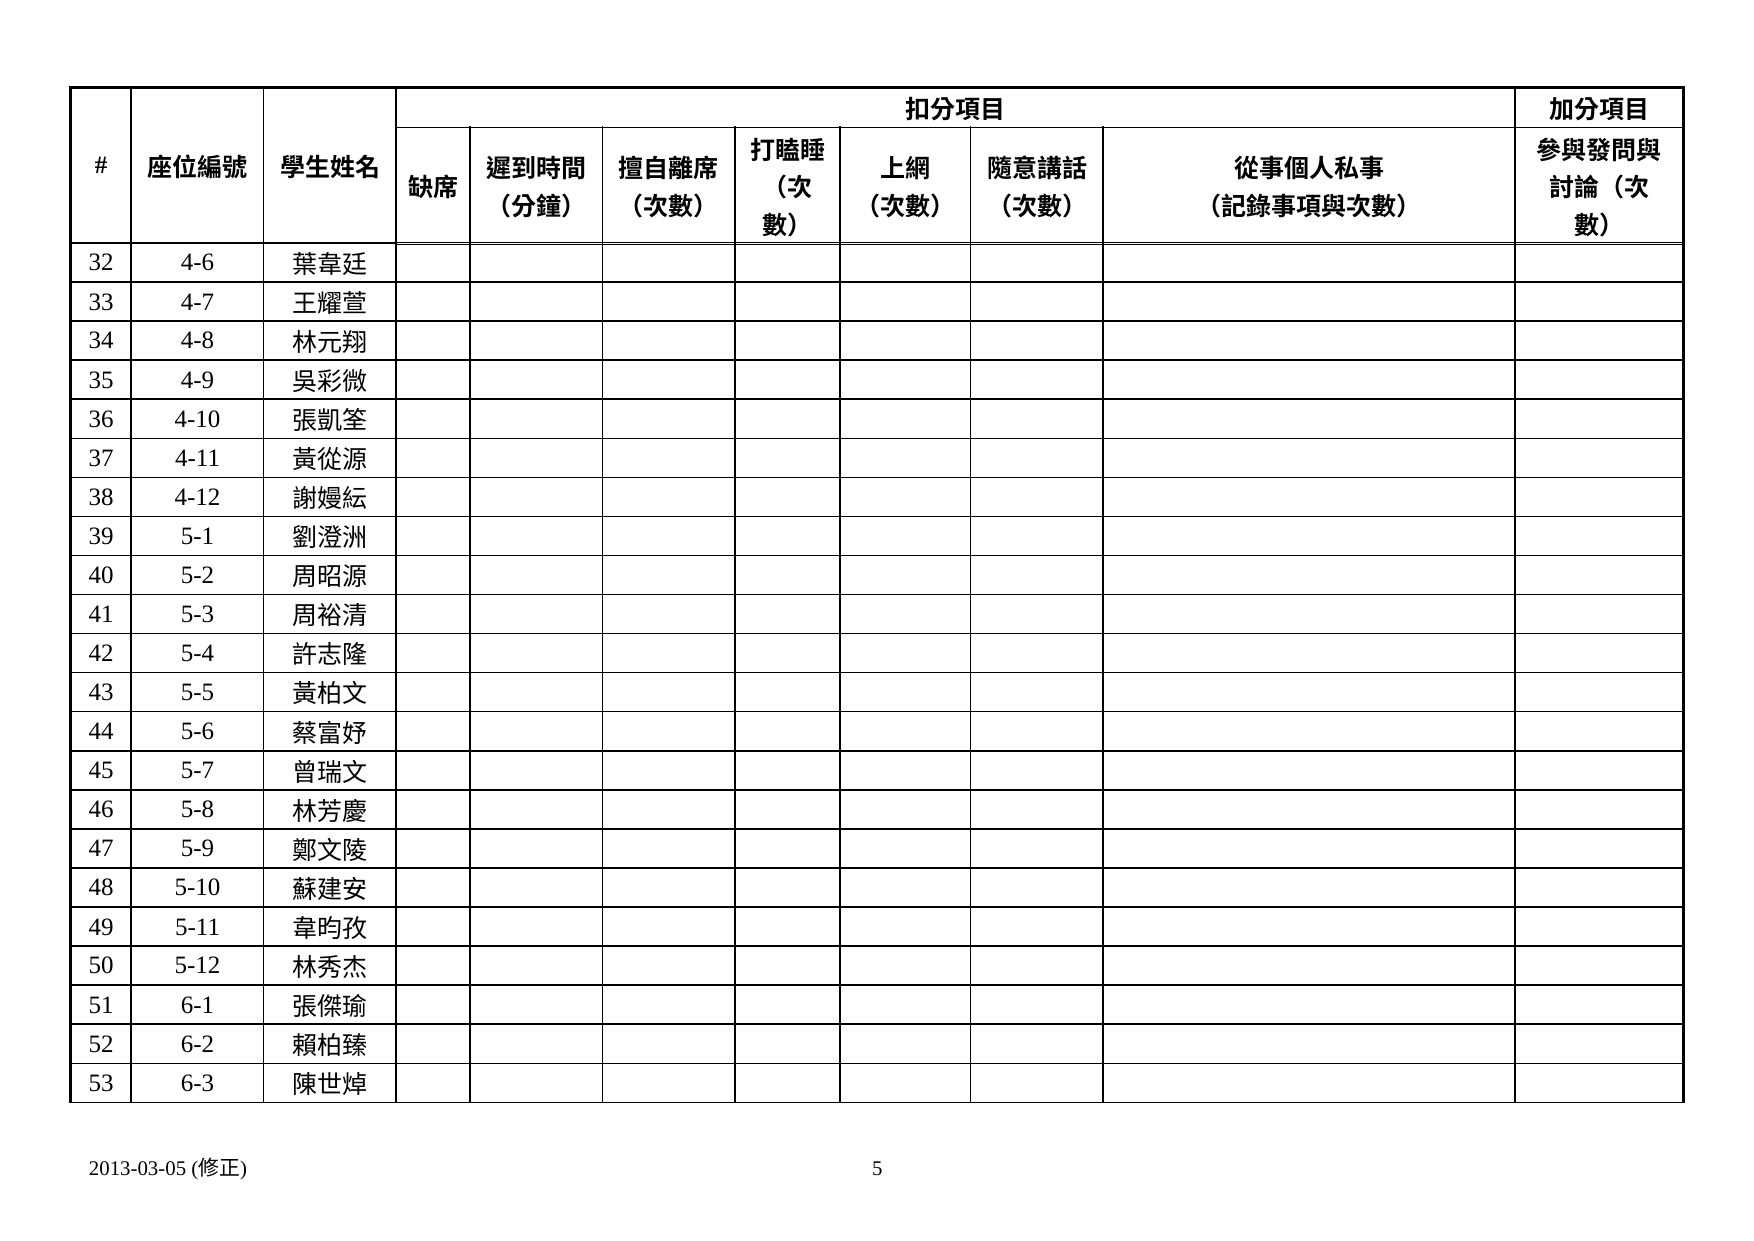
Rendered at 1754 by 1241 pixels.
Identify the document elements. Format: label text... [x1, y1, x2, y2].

table_cell 葉韋廷 [264, 244, 395, 281]
table_header 加分項目 [1516, 89, 1682, 126]
table_cell 6-1 [132, 986, 263, 1023]
table_cell 49 [72, 908, 130, 945]
table_cell 44 [72, 712, 130, 750]
table_cell [841, 556, 970, 594]
table_cell [603, 986, 734, 1023]
table_cell 陳世焯 [264, 1064, 395, 1101]
table_cell 上網 （次數） [841, 128, 970, 242]
table_cell [397, 752, 469, 789]
table_cell 周裕清 [264, 595, 395, 633]
table_cell [841, 595, 970, 633]
table_cell [1516, 908, 1682, 945]
table_cell [971, 556, 1102, 594]
table_cell [736, 245, 839, 281]
table_cell 47 [72, 830, 130, 867]
table_cell 黃柏文 [264, 673, 395, 711]
table_cell [1104, 400, 1514, 437]
table_cell 打瞌睡 （次數） [736, 128, 839, 242]
table_cell [471, 673, 602, 711]
table_cell [397, 245, 469, 281]
table_cell [397, 986, 469, 1023]
table_cell [971, 517, 1102, 554]
table_cell [736, 947, 839, 984]
table_cell 43 [72, 673, 130, 711]
table_cell [971, 439, 1102, 476]
table_cell [1104, 791, 1514, 828]
table_cell [1516, 245, 1682, 281]
table_cell [471, 439, 602, 476]
table_cell [471, 361, 602, 398]
table_cell [603, 439, 734, 476]
table_cell [971, 752, 1102, 789]
table_cell 46 [72, 791, 130, 828]
table_cell [603, 634, 734, 672]
table_cell [736, 400, 839, 437]
table_cell 吳彩微 [264, 361, 395, 398]
table_cell [1104, 517, 1514, 554]
table_cell 33 [72, 283, 130, 320]
table_cell [1104, 322, 1514, 359]
table_cell 6-3 [132, 1064, 263, 1101]
table_cell [1104, 595, 1514, 633]
table_cell 51 [72, 986, 130, 1023]
table_cell [1104, 830, 1514, 867]
table_cell 遲到時間 （分鐘） [471, 128, 602, 242]
table_cell [841, 830, 970, 867]
table_cell [971, 791, 1102, 828]
table_cell 張凱筌 [264, 400, 395, 437]
table_cell 5-3 [132, 595, 263, 633]
table_cell 36 [72, 400, 130, 437]
table_cell 4-7 [132, 283, 263, 320]
table_cell [471, 322, 602, 359]
table_cell [841, 673, 970, 711]
table_cell [397, 712, 469, 750]
table_cell [471, 908, 602, 945]
table_cell [1516, 361, 1682, 398]
table_cell [736, 908, 839, 945]
table_cell 5-1 [132, 517, 263, 554]
table_cell [397, 595, 469, 633]
table_cell [841, 986, 970, 1023]
table_cell [471, 712, 602, 750]
table_cell [471, 791, 602, 828]
table_cell [471, 869, 602, 906]
table_cell [1104, 439, 1514, 476]
table_cell [1516, 556, 1682, 594]
table_cell [971, 361, 1102, 398]
table_cell [603, 400, 734, 437]
table_cell [603, 869, 734, 906]
table_cell [603, 908, 734, 945]
table_cell [1104, 283, 1514, 320]
table_cell [841, 245, 970, 281]
table_cell [736, 752, 839, 789]
table_cell 蘇建安 [264, 869, 395, 906]
table_cell [397, 556, 469, 594]
table_cell 韋昀孜 [264, 908, 395, 945]
table_cell [736, 869, 839, 906]
table_cell 林芳慶 [264, 791, 395, 828]
table_cell [736, 517, 839, 554]
table_cell [1516, 830, 1682, 867]
table_cell [841, 712, 970, 750]
table_cell 曾瑞文 [264, 752, 395, 789]
table_cell [841, 439, 970, 476]
table_cell [841, 752, 970, 789]
table_cell [1104, 634, 1514, 672]
table_cell 林元翔 [264, 322, 395, 359]
table_cell [603, 752, 734, 789]
table_cell [971, 908, 1102, 945]
table_cell [736, 283, 839, 320]
table_cell [971, 986, 1102, 1023]
table_cell [736, 361, 839, 398]
table_cell 謝嫚紜 [264, 478, 395, 516]
table_cell [736, 1064, 839, 1101]
table_cell [397, 322, 469, 359]
table_cell [471, 634, 602, 672]
table_cell [841, 517, 970, 554]
table_cell 5-5 [132, 673, 263, 711]
table_cell [971, 869, 1102, 906]
table_cell 張傑瑜 [264, 986, 395, 1023]
table_cell 5-9 [132, 830, 263, 867]
table_cell 周昭源 [264, 556, 395, 594]
table_cell [397, 517, 469, 554]
table_cell [1516, 595, 1682, 633]
table_cell [603, 283, 734, 320]
table_cell [1516, 869, 1682, 906]
table_cell [841, 361, 970, 398]
table_cell [841, 947, 970, 984]
table_cell [1104, 556, 1514, 594]
table_cell [971, 400, 1102, 437]
table_cell [1104, 1025, 1514, 1062]
table_cell 40 [72, 556, 130, 594]
table_cell [1516, 283, 1682, 320]
table_cell [971, 1025, 1102, 1062]
table_cell [736, 830, 839, 867]
table_cell [397, 791, 469, 828]
table_cell [471, 1025, 602, 1062]
table_cell 賴柏臻 [264, 1025, 395, 1062]
table_cell 4-11 [132, 439, 263, 476]
table_cell [841, 908, 970, 945]
table_cell 王耀萱 [264, 283, 395, 320]
table_cell [971, 673, 1102, 711]
table_cell [397, 478, 469, 516]
table_cell [1104, 712, 1514, 750]
table_cell 從事個人私事 （記錄事項與次數） [1104, 128, 1514, 242]
table_cell [1104, 947, 1514, 984]
table_cell 擅自離席 （次數） [603, 128, 734, 242]
table_cell 52 [72, 1025, 130, 1062]
table_cell 34 [72, 322, 130, 359]
table_cell [971, 947, 1102, 984]
table_cell [1104, 478, 1514, 516]
table_cell [397, 869, 469, 906]
table_header 學生姓名 [264, 89, 395, 242]
table_cell [1104, 245, 1514, 281]
table_cell 32 [72, 244, 130, 281]
table_header 扣分項目 [397, 89, 1514, 126]
table_cell [841, 1025, 970, 1062]
table_cell [736, 322, 839, 359]
table_cell [1104, 1064, 1514, 1101]
table_cell [603, 791, 734, 828]
table_cell 5-2 [132, 556, 263, 594]
table_cell [471, 986, 602, 1023]
table_cell [841, 400, 970, 437]
table_cell 39 [72, 517, 130, 554]
table_cell [603, 595, 734, 633]
table_cell [971, 830, 1102, 867]
table_cell 林秀杰 [264, 947, 395, 984]
table_cell [971, 478, 1102, 516]
table_cell [603, 1025, 734, 1062]
table_cell 37 [72, 439, 130, 476]
table_cell 5-8 [132, 791, 263, 828]
table_cell [1104, 908, 1514, 945]
table_cell [1516, 1025, 1682, 1062]
table_cell [471, 1064, 602, 1101]
table_cell [603, 1064, 734, 1101]
table_cell [397, 908, 469, 945]
table_cell [1516, 712, 1682, 750]
table_cell 4-12 [132, 478, 263, 516]
table_cell 參與發問與討論（次數） [1516, 128, 1682, 242]
table_cell [736, 986, 839, 1023]
table_cell [603, 830, 734, 867]
table_cell [603, 517, 734, 554]
table_cell 劉澄洲 [264, 517, 395, 554]
table_cell [603, 556, 734, 594]
table_cell [603, 712, 734, 750]
table_cell [471, 283, 602, 320]
table_cell 4-8 [132, 322, 263, 359]
table_cell [1104, 752, 1514, 789]
table_cell [971, 245, 1102, 281]
table_cell 42 [72, 634, 130, 672]
table_cell [397, 947, 469, 984]
table_cell [736, 595, 839, 633]
table_cell 5-10 [132, 869, 263, 906]
table_cell [603, 673, 734, 711]
table_cell [397, 1025, 469, 1062]
table_cell [397, 634, 469, 672]
table_cell [841, 1064, 970, 1101]
table_cell [736, 478, 839, 516]
table_cell [1516, 322, 1682, 359]
table_cell [736, 791, 839, 828]
table_header 座位編號 [132, 89, 263, 242]
table_cell 隨意講話 （次數） [971, 128, 1102, 242]
table_cell [971, 283, 1102, 320]
table_cell 5-4 [132, 634, 263, 672]
table_cell [471, 595, 602, 633]
table_cell [1516, 517, 1682, 554]
table_cell [971, 595, 1102, 633]
table_cell 38 [72, 478, 130, 516]
table_cell [1516, 947, 1682, 984]
table_cell 35 [72, 361, 130, 398]
table_cell [841, 634, 970, 672]
table_cell 45 [72, 752, 130, 789]
table_cell 50 [72, 947, 130, 984]
table_cell [397, 673, 469, 711]
table_cell [603, 245, 734, 281]
table_cell [397, 283, 469, 320]
table_header # [72, 89, 130, 242]
table_cell [1516, 673, 1682, 711]
table_cell [841, 283, 970, 320]
table_cell [603, 478, 734, 516]
table_cell [736, 634, 839, 672]
table_cell [736, 556, 839, 594]
table_cell 缺席 [397, 128, 469, 242]
table_cell [471, 400, 602, 437]
table_cell 53 [72, 1064, 130, 1101]
table_cell 6-2 [132, 1025, 263, 1062]
table_cell [971, 634, 1102, 672]
table_cell [603, 322, 734, 359]
table_cell [841, 478, 970, 516]
table_cell [471, 752, 602, 789]
table_cell 4-6 [132, 244, 263, 281]
table_cell [471, 830, 602, 867]
table_cell [471, 517, 602, 554]
table_cell [971, 322, 1102, 359]
table_cell [471, 556, 602, 594]
table_cell 黃從源 [264, 439, 395, 476]
table_cell [1516, 634, 1682, 672]
table_cell 4-10 [132, 400, 263, 437]
table_cell [397, 361, 469, 398]
table_cell [397, 1064, 469, 1101]
table_cell [736, 1025, 839, 1062]
table_cell [603, 947, 734, 984]
table_cell [736, 712, 839, 750]
table_cell [971, 712, 1102, 750]
table_cell [397, 400, 469, 437]
table_cell [1516, 439, 1682, 476]
table_cell 蔡富妤 [264, 712, 395, 750]
table_cell [841, 322, 970, 359]
table_cell [471, 947, 602, 984]
table_cell [1516, 400, 1682, 437]
table_cell [397, 439, 469, 476]
table_cell [1516, 791, 1682, 828]
table_cell [471, 245, 602, 281]
table_cell [397, 830, 469, 867]
table_cell [736, 673, 839, 711]
table_cell 5-11 [132, 908, 263, 945]
table_cell [841, 869, 970, 906]
table_cell [603, 361, 734, 398]
table_cell 48 [72, 869, 130, 906]
table_cell [1516, 1064, 1682, 1101]
table_cell 4-9 [132, 361, 263, 398]
table_cell [971, 1064, 1102, 1101]
table_cell [1516, 752, 1682, 789]
table_cell [841, 791, 970, 828]
table_cell [1516, 478, 1682, 516]
table_cell 5-12 [132, 947, 263, 984]
table_cell [1104, 869, 1514, 906]
table_cell [1516, 986, 1682, 1023]
table_cell [1104, 673, 1514, 711]
table_cell [1104, 361, 1514, 398]
table_cell 5-6 [132, 712, 263, 750]
table_cell 5-7 [132, 752, 263, 789]
table_cell 鄭文陵 [264, 830, 395, 867]
table_cell [736, 439, 839, 476]
table_cell [471, 478, 602, 516]
table_cell 許志隆 [264, 634, 395, 672]
table_cell [1104, 986, 1514, 1023]
table_cell 41 [72, 595, 130, 633]
